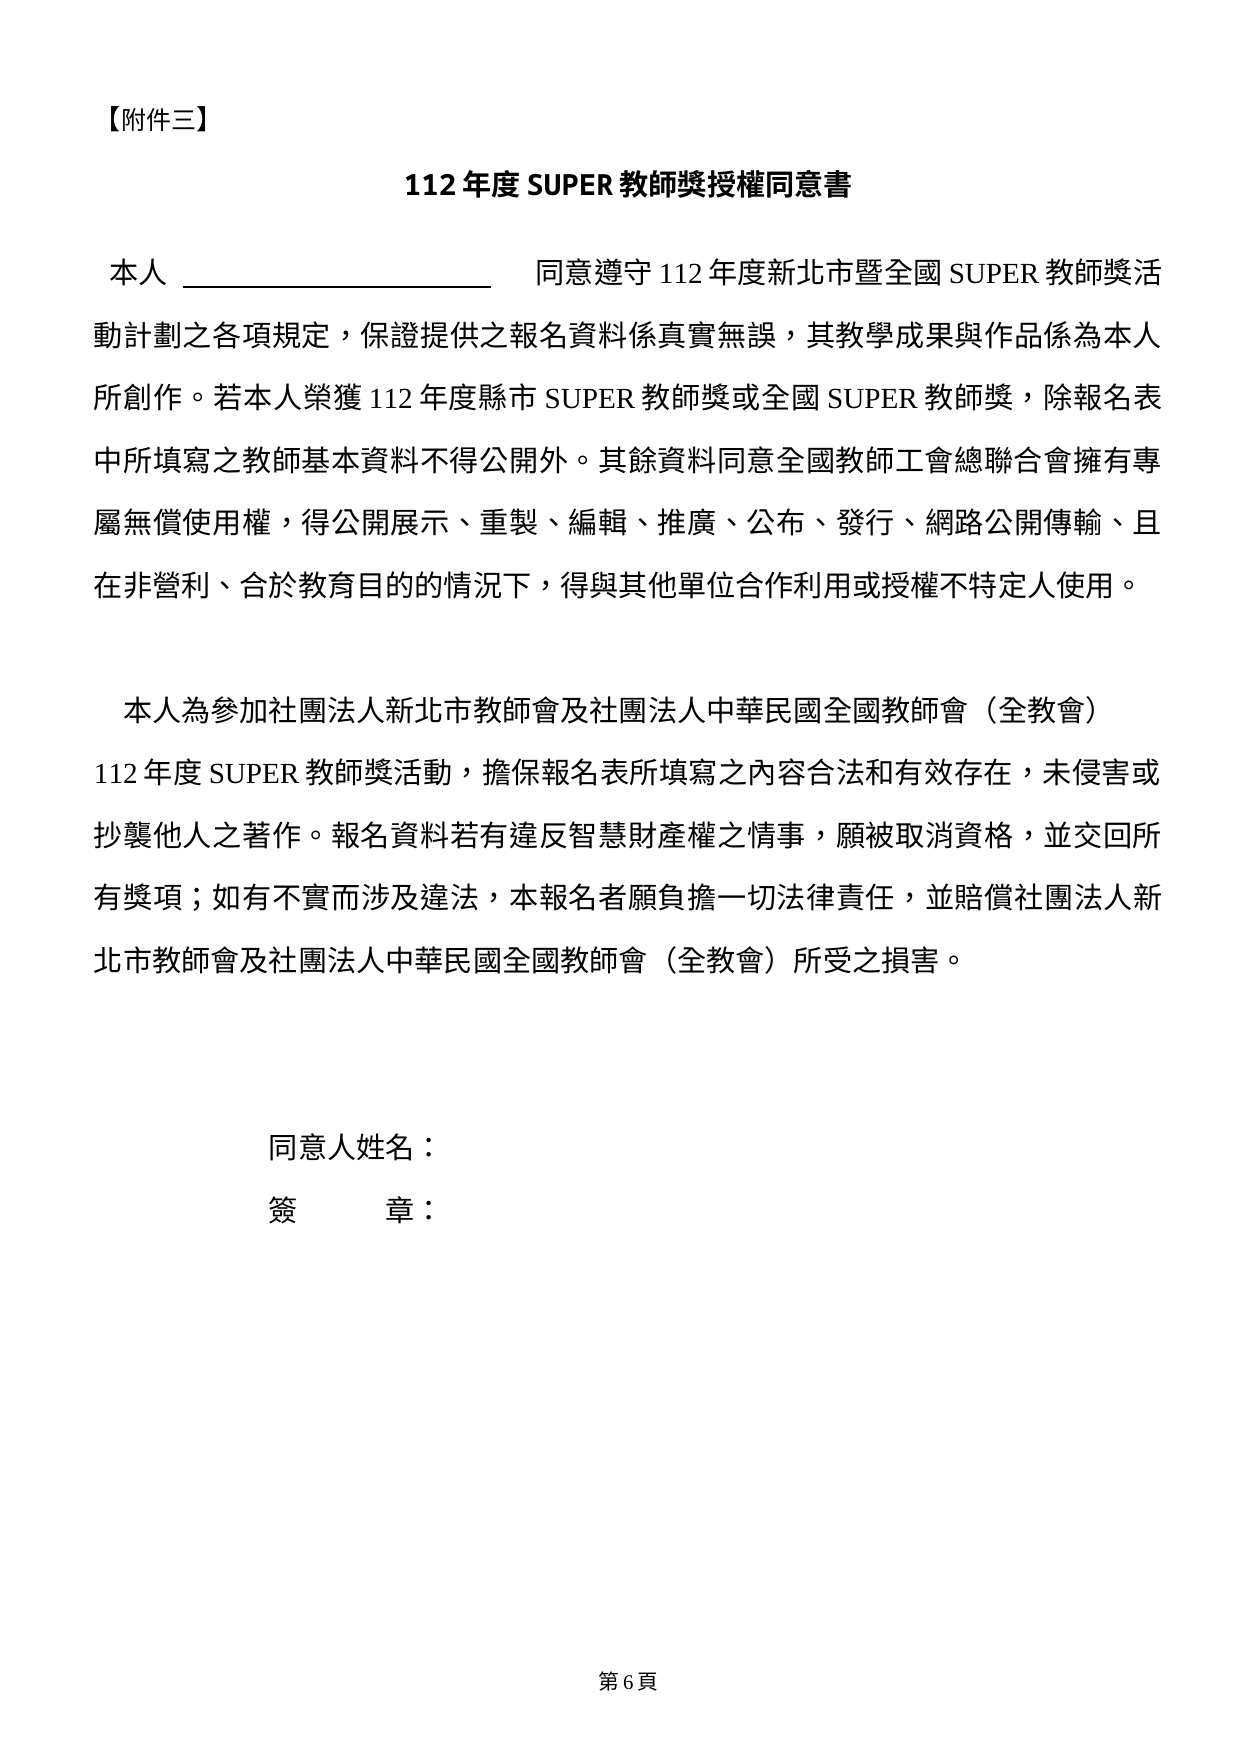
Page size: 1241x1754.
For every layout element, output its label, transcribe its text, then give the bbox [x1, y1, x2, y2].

text 本人 同意遵守112年度新北市暨全國SUPER教師獎活動計劃之各項規定，保證提供之報名資料係真實無誤，其教學成果與作品係為本人所創作。若本人榮獲112年度縣市SUPER教師獎或全國SUPER教師獎，除報名表中所填寫之教師基本資料不得公開外。其餘資料同意全國教師工會總聯合會擁有專屬無償使用權，得公開展示、重製、編輯、推廣、公布、發行、網路公開傳輸、且在非營利、合於教育目的的情況下，得與其他單位合作利用或授權不特定人使用。 [94, 229, 1162, 604]
text 簽 章： [94, 1167, 1162, 1229]
text 112年度SUPER教師獎授權同意書 [94, 137, 1162, 210]
text 【附件三】 [94, 96, 1162, 137]
text 同意人姓名： [94, 1104, 1162, 1167]
text 112年度SUPER教師獎活動，擔保報名表所填寫之內容合法和有效存在，未侵害或抄襲他人之著作。報名資料若有違反智慧財產權之情事，願被取消資格，並交回所有獎項；如有不實而涉及違法，本報名者願負擔一切法律責任，並賠償社團法人新北市教師會及社團法人中華民國全國教師會（全教會）所受之損害。 [94, 729, 1162, 979]
text 本人為參加社團法人新北市教師會及社團法人中華民國全國教師會（全教會） [94, 667, 1162, 729]
